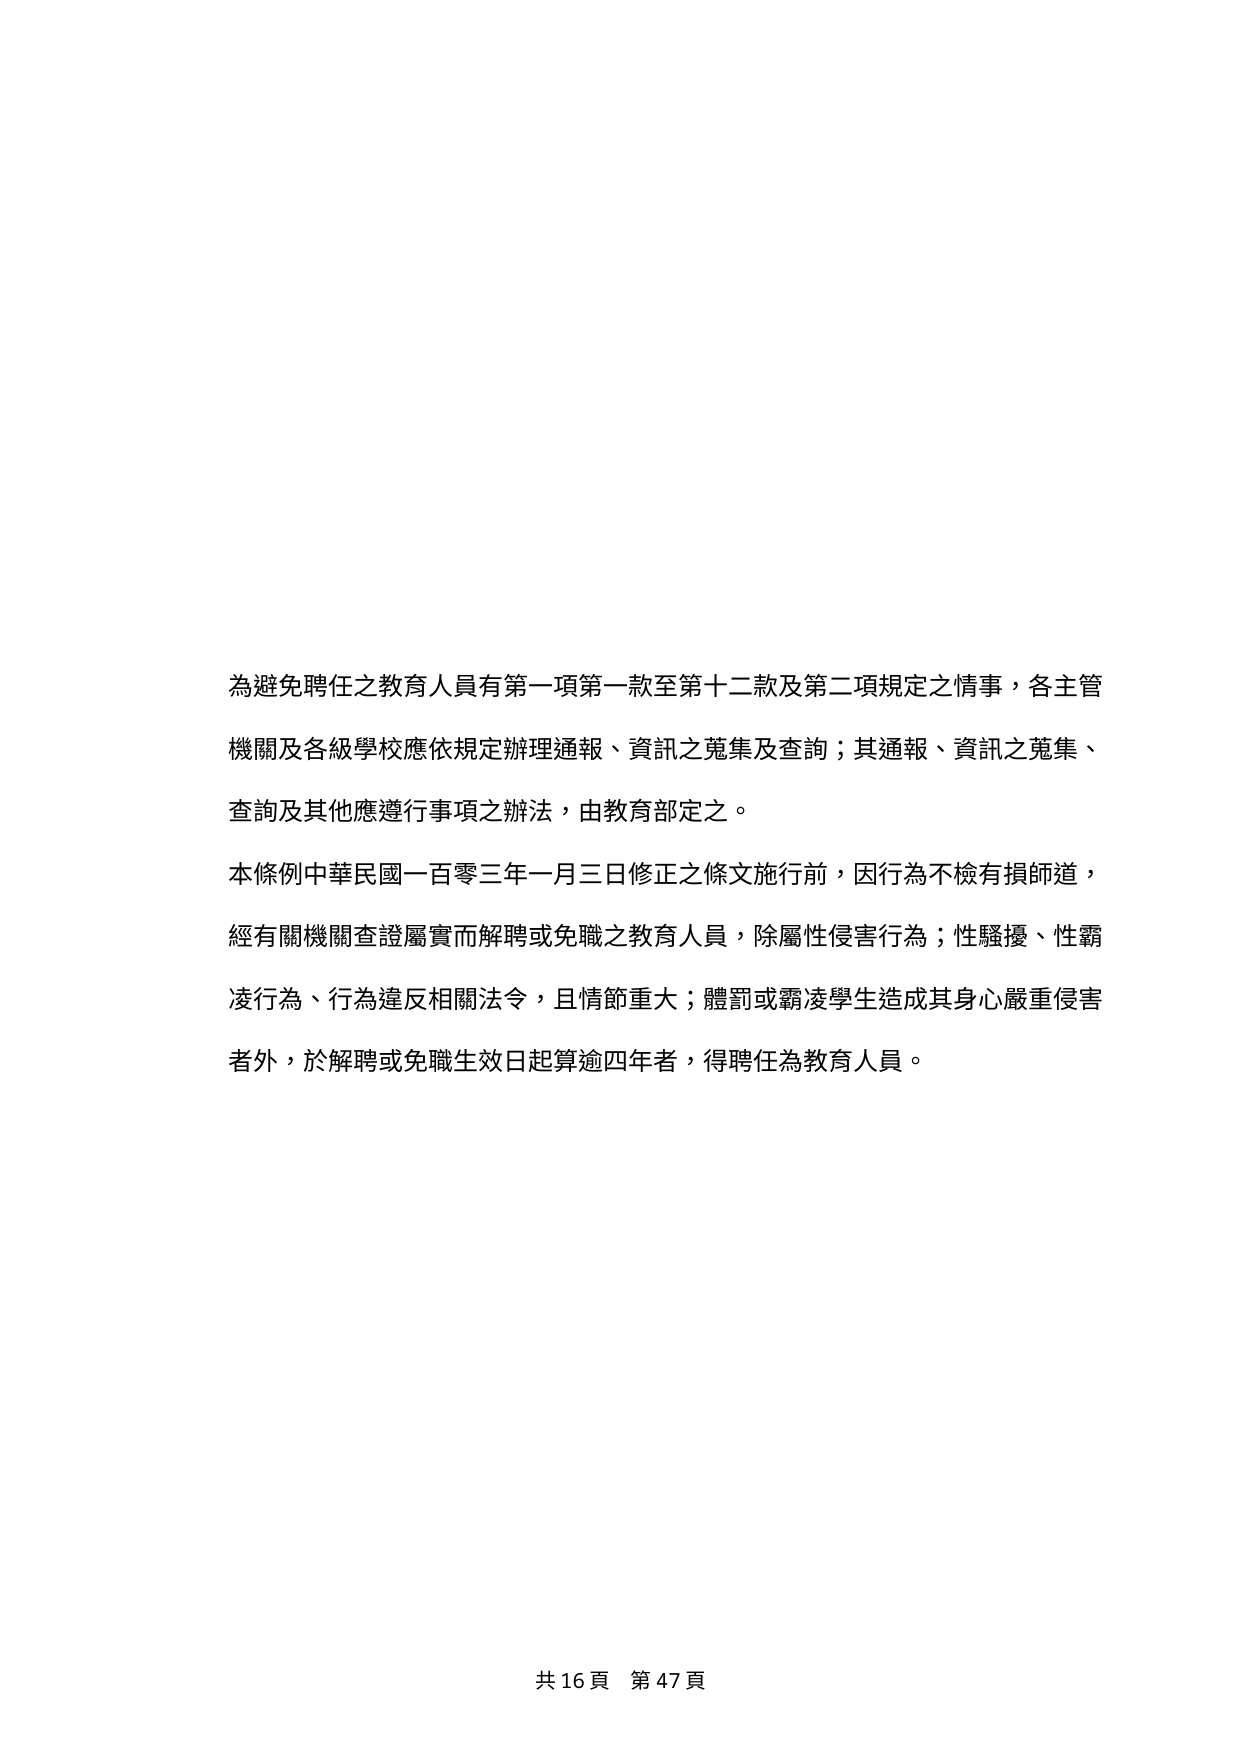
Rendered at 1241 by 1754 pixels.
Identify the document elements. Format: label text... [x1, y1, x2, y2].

text 本條例中華民國一百零三年一月三日修正之條文施行前，因行為不檢有損師道，經有關機關查證屬實而解聘或免職之教育人員，除屬性侵害行為；性騷擾、性霸凌行為、行為違反相關法令，且情節重大；體罰或霸凌學生造成其身心嚴重侵害者外，於解聘或免職生效日起算逾四年者，得聘任為教育人員。 [229, 831, 1122, 1081]
text 為避免聘任之教育人員有第一項第一款至第十二款及第二項規定之情事，各主管機關及各級學校應依規定辦理通報、資訊之蒐集及查詢；其通報、資訊之蒐集、查詢及其他應遵行事項之辦法，由教育部定之。 [229, 643, 1122, 831]
